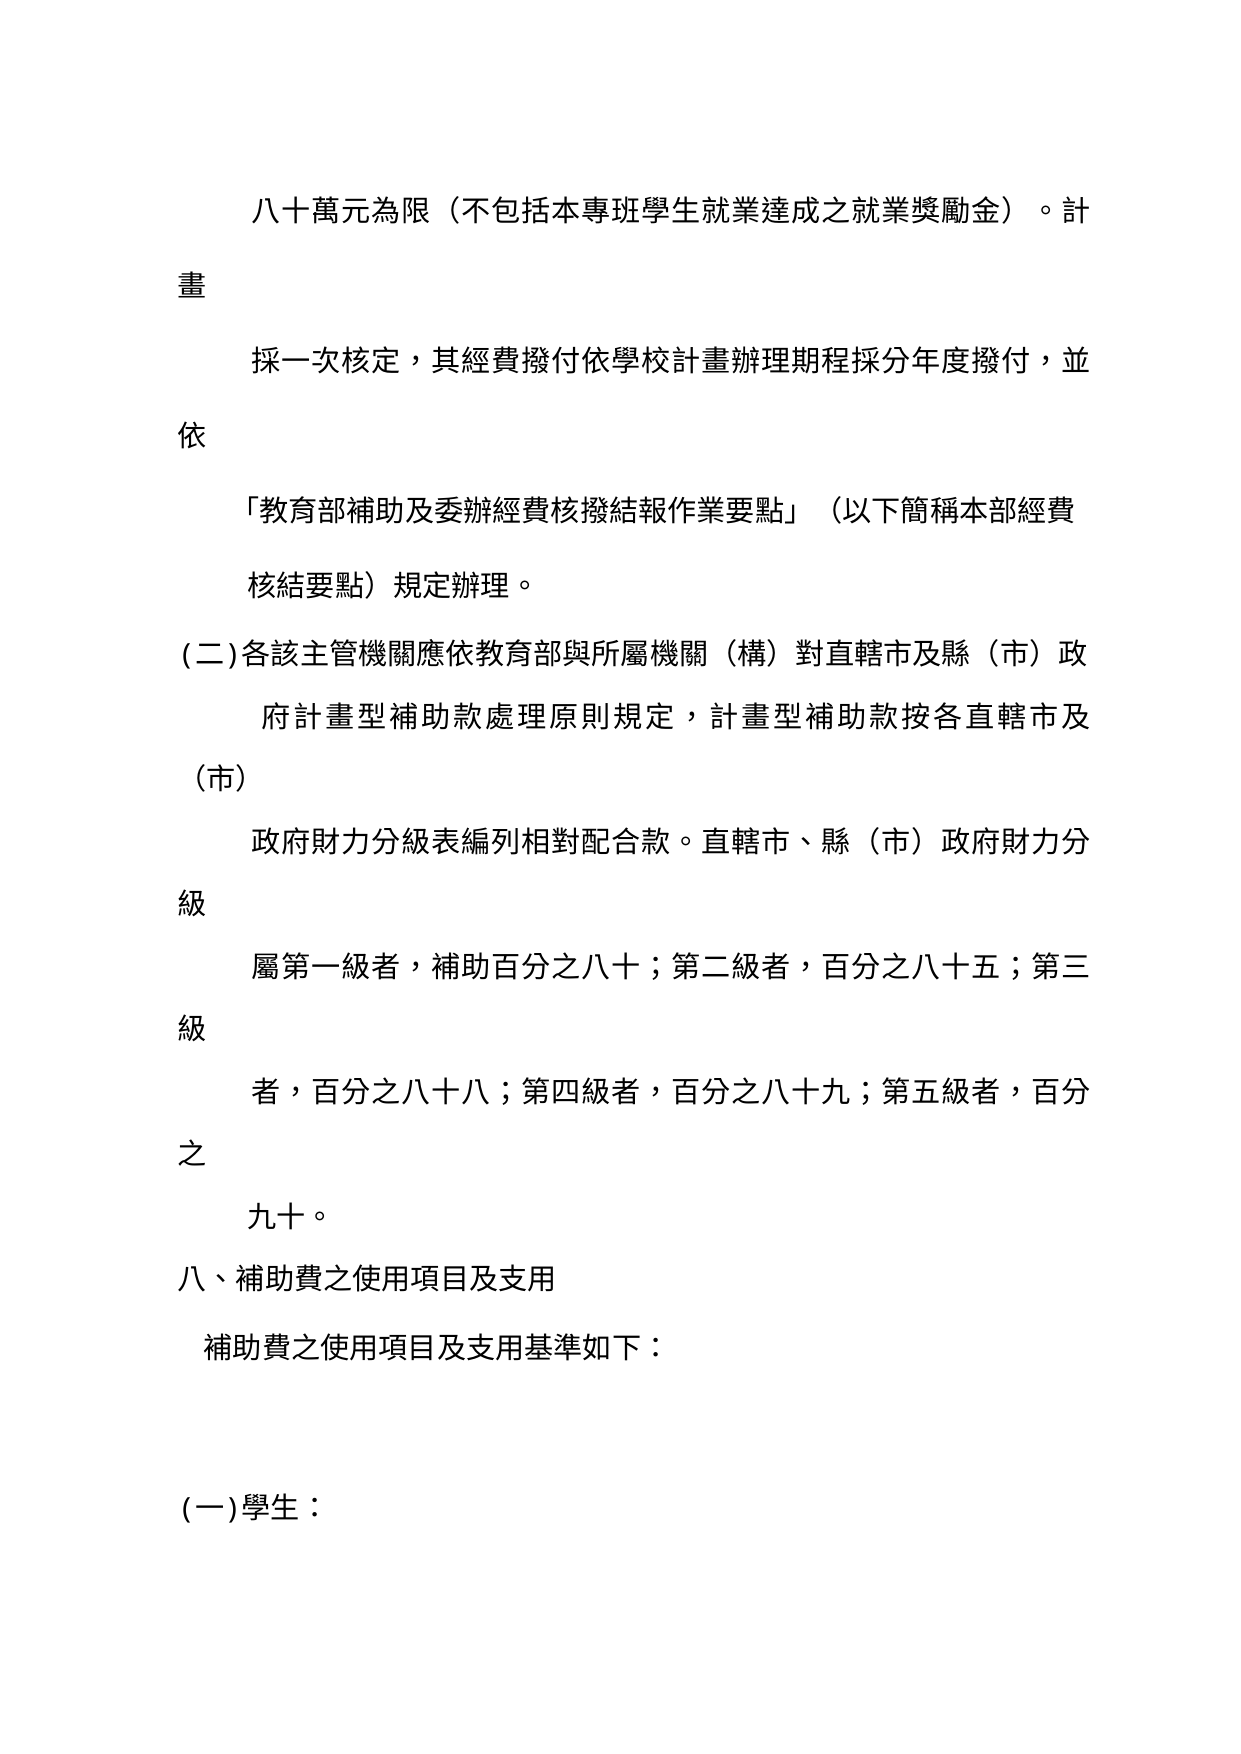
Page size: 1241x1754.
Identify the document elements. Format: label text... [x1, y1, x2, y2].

list 八十萬元為限（不包括本專班學生就業達成之就業獎勵金）。計畫 [177, 164, 1092, 314]
text 九十。 [177, 1177, 1092, 1239]
list 「教育部補助及委辦經費核撥結報作業要點」（以下簡稱本部經費 [177, 464, 1092, 539]
list (一)學生： [177, 1462, 1092, 1537]
text (二)各該主管機關應依教育部與所屬機關（構）對直轄市及縣（市）政 [177, 614, 1092, 677]
text 八、補助費之使用項目及支用 [177, 1239, 1092, 1302]
text 屬第一級者，補助百分之八十；第二級者，百分之八十五；第三級 [177, 927, 1092, 1052]
text 府計畫型補助款處理原則規定，計畫型補助款按各直轄市及（市） [177, 677, 1092, 802]
text 政府財力分級表編列相對配合款。直轄市、縣（市）政府財力分級 [177, 802, 1092, 927]
text 者，百分之八十八；第四級者，百分之八十九；第五級者，百分之 [177, 1052, 1092, 1177]
text 補助費之使用項目及支用基準如下： [177, 1302, 1092, 1377]
list 核結要點）規定辦理。 [177, 539, 1092, 614]
list 採一次核定，其經費撥付依學校計畫辦理期程採分年度撥付，並依 [177, 314, 1092, 464]
